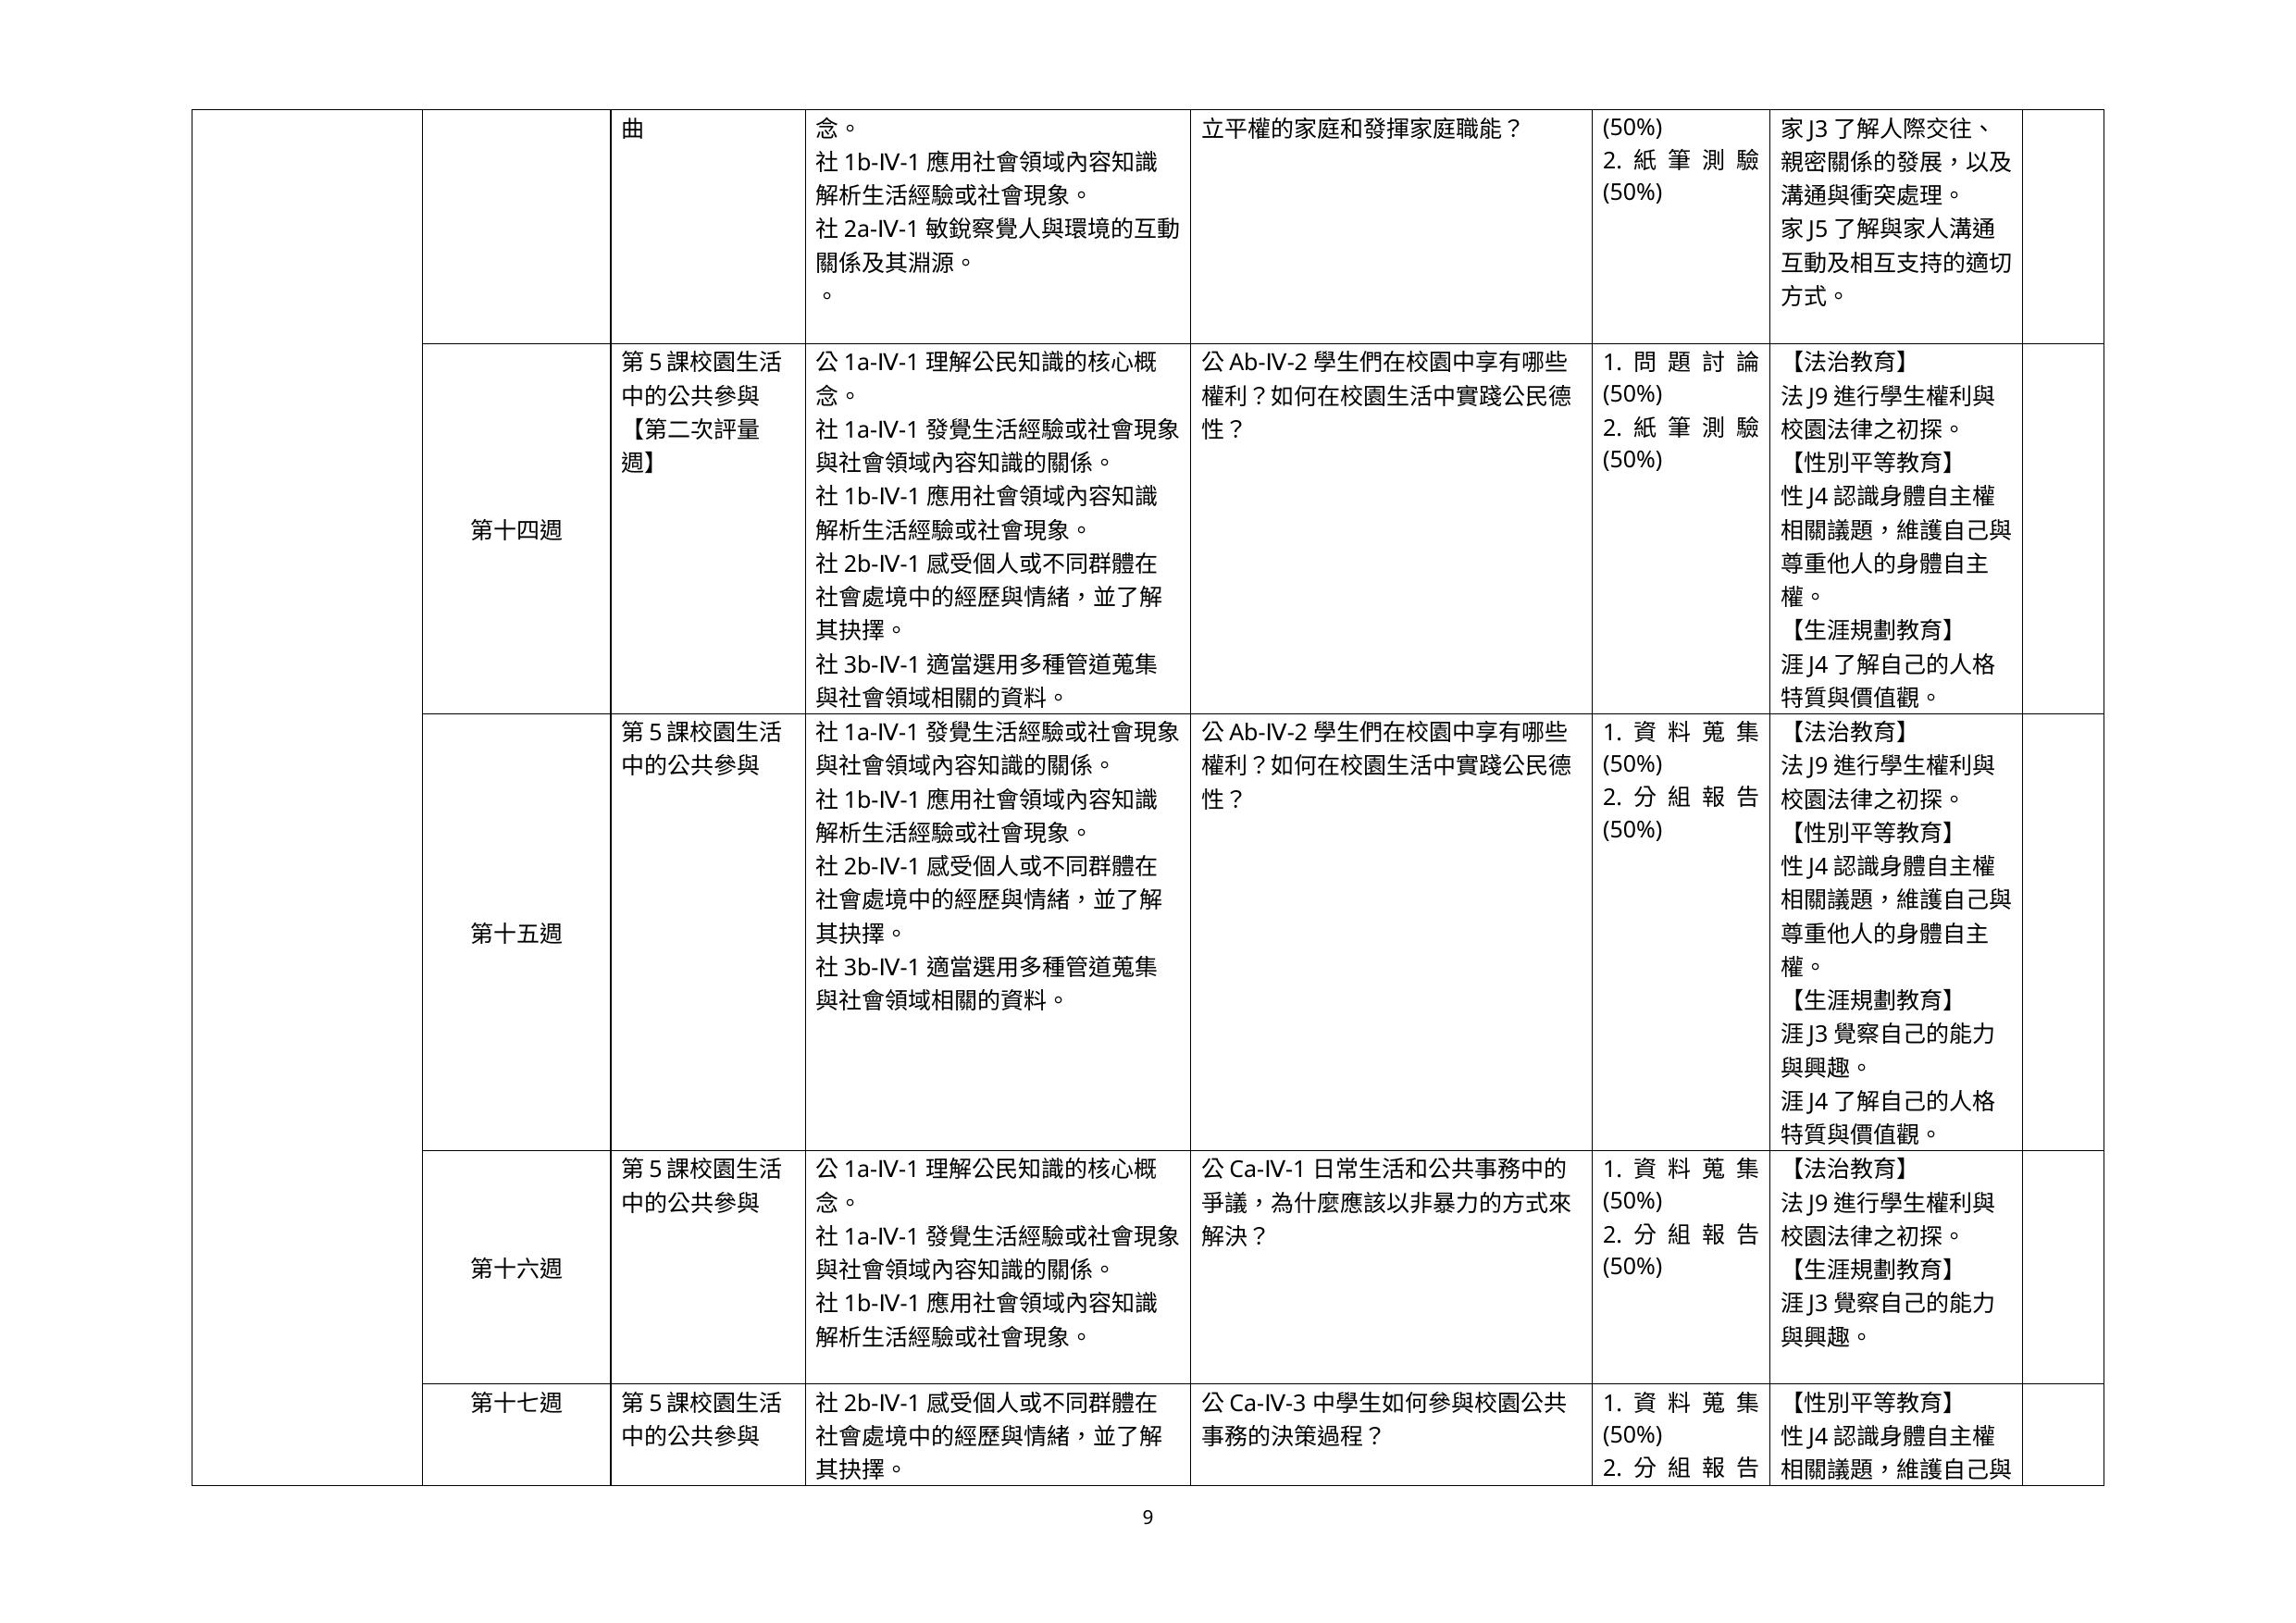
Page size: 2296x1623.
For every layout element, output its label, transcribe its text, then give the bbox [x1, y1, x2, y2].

table_cell 第5課校園生活中的公共參與 【第二次評量週】 [612, 344, 805, 713]
table_cell (50%) 2.紙筆測驗(50%) [1593, 110, 1769, 343]
table_cell 公Ca-Ⅳ-3 中學生如何參與校園公共事務的決策過程？ [1191, 1384, 1592, 1485]
table_cell 【法治教育】 法J9 進行學生權利與校園法律之初探。 【性別平等教育】 性J4 認識身體自主權相關議題，維護自己與尊重他人的身體自主權。 【生涯規劃教育】 涯J3 覺察自己的能力與興趣。 涯J4 了解自己的人格特質與價值觀。 [1770, 714, 2022, 1150]
table_cell 第5課校園生活中的公共參與 [612, 1384, 805, 1485]
table_cell 1.資料蒐集(50%) 2.分組報告(50%) [1593, 1151, 1769, 1383]
table_cell 第十六週 [423, 1151, 610, 1383]
table_cell [2023, 714, 2104, 1150]
table_cell [2023, 344, 2104, 713]
table_cell 第十五週 [423, 714, 610, 1150]
table_cell 第5課校園生活中的公共參與 [612, 1151, 805, 1383]
table_cell 1.問題討論(50%) 2.紙筆測驗(50%) [1593, 344, 1769, 713]
table_cell [2023, 1151, 2104, 1383]
table_cell 第十七週 [423, 1384, 610, 1485]
table_cell 公Ab-Ⅳ-2 學生們在校園中享有哪些權利？如何在校園生活中實踐公民德性？ [1191, 344, 1592, 713]
table_cell 1.資料蒐集(50%) 2.分組報告 [1593, 1384, 1769, 1485]
table_cell 家J3 了解人際交往、親密關係的發展，以及溝通與衝突處理。 家J5 了解與家人溝通互動及相互支持的適切方式。 [1770, 110, 2022, 343]
table_cell 【性別平等教育】 性J4 認識身體自主權相關議題，維護自己與 [1770, 1384, 2022, 1485]
table_cell [2023, 1384, 2104, 1485]
table_cell 公Ca-Ⅳ-1 日常生活和公共事務中的爭議，為什麼應該以非暴力的方式來解決？ [1191, 1151, 1592, 1383]
table_cell 【法治教育】 法J9 進行學生權利與校園法律之初探。 【生涯規劃教育】 涯J3 覺察自己的能力與興趣。 [1770, 1151, 2022, 1383]
table_cell 社2b-Ⅳ-1 感受個人或不同群體在社會處境中的經歷與情緒，並了解其抉擇。 [806, 1384, 1190, 1485]
table_cell 公Ab-Ⅳ-2 學生們在校園中享有哪些權利？如何在校園生活中實踐公民德性？ [1191, 714, 1592, 1150]
table_cell [423, 110, 610, 343]
table_cell 第5課校園生活中的公共參與 [612, 714, 805, 1150]
table_cell 念。 社1b-Ⅳ-1 應用社會領域內容知識解析生活經驗或社會現象。 社2a-Ⅳ-1 敏銳察覺人與環境的互動關係及其淵源。 。 [806, 110, 1190, 343]
table_cell [2023, 110, 2104, 343]
table_cell 曲 [612, 110, 805, 343]
table_cell 1.資料蒐集(50%) 2.分組報告(50%) [1593, 714, 1769, 1150]
table_cell 立平權的家庭和發揮家庭職能？ [1191, 110, 1592, 343]
table_cell 【法治教育】 法J9 進行學生權利與校園法律之初探。 【性別平等教育】 性J4 認識身體自主權相關議題，維護自己與尊重他人的身體自主權。 【生涯規劃教育】 涯J4 了解自己的人格特質與價值觀。 [1770, 344, 2022, 713]
table_cell 公1a-Ⅳ-1 理解公民知識的核心概念。 社1a-Ⅳ-1 發覺生活經驗或社會現象與社會領域內容知識的關係。 社1b-Ⅳ-1 應用社會領域內容知識解析生活經驗或社會現象。 社2b-Ⅳ-1 感受個人或不同群體在社會處境中的經歷與情緒，並了解其抉擇。 社3b-Ⅳ-1 適當選用多種管道蒐集與社會領域相關的資料。 [806, 344, 1190, 713]
table_cell 第十四週 [423, 344, 610, 713]
table_cell 社1a-Ⅳ-1 發覺生活經驗或社會現象與社會領域內容知識的關係。 社1b-Ⅳ-1 應用社會領域內容知識解析生活經驗或社會現象。 社2b-Ⅳ-1 感受個人或不同群體在社會處境中的經歷與情緒，並了解其抉擇。 社3b-Ⅳ-1 適當選用多種管道蒐集與社會領域相關的資料。 [806, 714, 1190, 1150]
table_cell 公1a-Ⅳ-1 理解公民知識的核心概念。 社1a-Ⅳ-1 發覺生活經驗或社會現象與社會領域內容知識的關係。 社1b-Ⅳ-1 應用社會領域內容知識解析生活經驗或社會現象。 [806, 1151, 1190, 1383]
